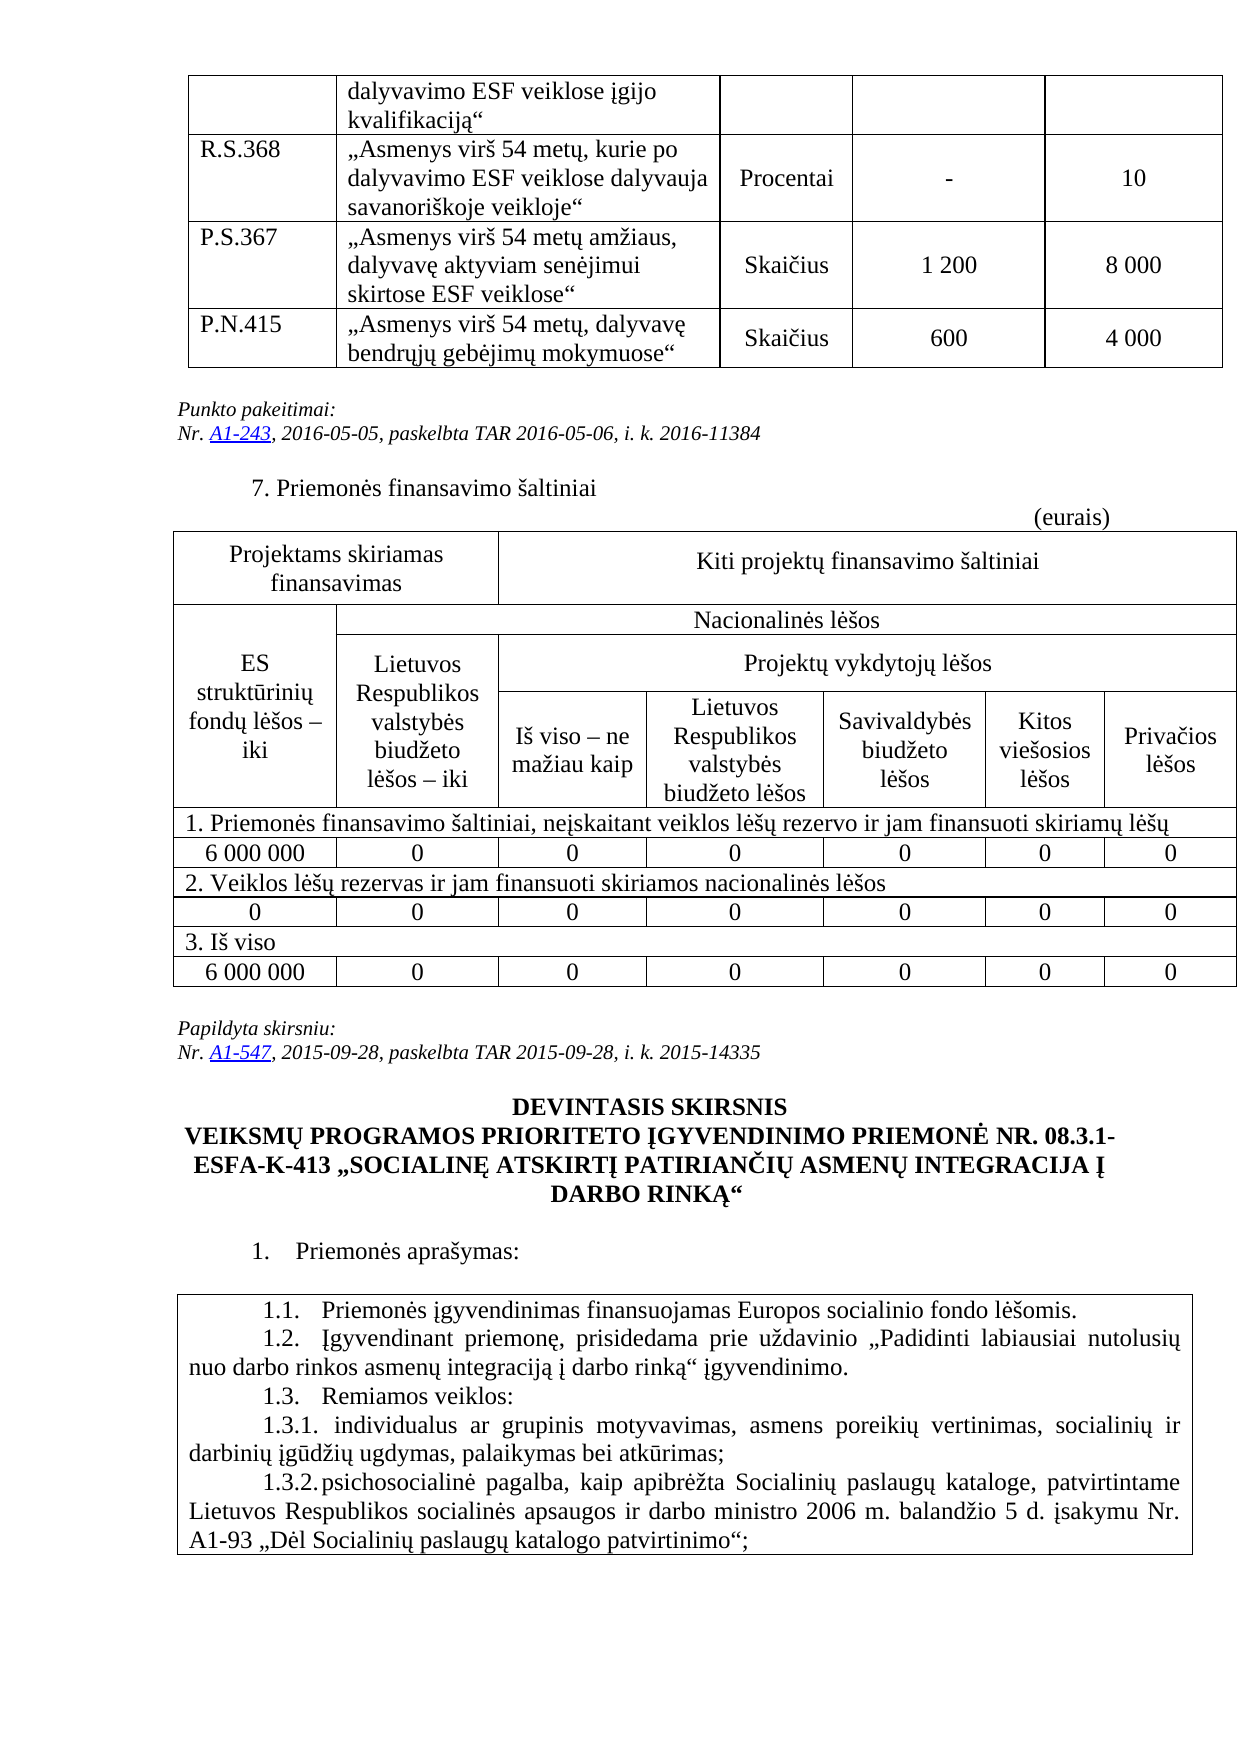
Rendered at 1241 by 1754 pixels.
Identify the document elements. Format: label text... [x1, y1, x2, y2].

table_cell Lietuvos Respublikos valstybės biudžeto lėšos – iki [337, 635, 498, 807]
text Punkto pakeitimai: [177, 396, 1122, 421]
table_cell 600 [853, 309, 1044, 367]
table_cell 2. Veiklos lėšų rezervas ir jam finansuoti skiriamos nacionalinės lėšos [174, 868, 1236, 896]
table_cell Iš viso – ne mažiau kaip [499, 692, 646, 807]
table_cell [721, 76, 852, 133]
table_cell 0 [824, 838, 985, 867]
table_cell Skaičius [721, 222, 852, 308]
text Papildyta skirsniu: [177, 1016, 1122, 1039]
table_cell 0 [647, 898, 823, 926]
table_cell 3. Iš viso [174, 927, 1236, 956]
table_cell 10 [1046, 135, 1222, 221]
text DEVINTASIS SKIRSNIS [177, 1092, 1122, 1121]
table_cell 0 [986, 898, 1104, 926]
table_cell Savivaldybės biudžeto lėšos [824, 692, 985, 807]
text VEIKSMŲ PROGRAMOS PRIORITETO ĮGYVENDINIMO PRIEMONĖ NR. 08.3.1-ESFA-K-413 „SOCIALINĘ ATSKIRTĮ PATIRIANČIŲ ASMENŲ INTEGRACIJA Į DARBO RINKĄ“ [177, 1121, 1122, 1207]
table_cell - [853, 135, 1044, 221]
table_cell 0 [499, 957, 646, 986]
table_cell Skaičius [721, 309, 852, 367]
table_cell dalyvavimo ESF veiklose įgijo kvalifikaciją“ [337, 76, 719, 133]
table_cell Nacionalinės lėšos [337, 605, 1236, 634]
table_cell 0 [986, 838, 1104, 867]
table_cell - [853, 76, 1044, 133]
table_header 1.1. Priemonės įgyvendinimas finansuojamas Europos socialinio fondo lėšomis. 1.2. Įgyvendinant priemonę, prisidedama prie uždavinio „Padidinti labiausiai nutolusių nuo darbo rinkos asmenų integraciją į darbo rinką“ įgyvendinimo. 1.3. Remiamos veiklos: 1.3.1. individualus ar grupinis motyvavimas, asmens poreikių vertinimas, socialinių ir darbinių įgūdžių ugdymas, palaikymas bei atkūrimas; 1.3.2. psichosocialinė pagalba, kaip apibrėžta Socialinių paslaugų kataloge, patvirtintame Lietuvos Respublikos socialinės apsaugos ir darbo ministro 2006 m. balandžio 5 d. įsakymu Nr. A1-93 „Dėl Socialinių paslaugų katalogo patvirtinimo“; [178, 1295, 1192, 1553]
table_cell 0 [499, 898, 646, 926]
table_cell 0 [986, 957, 1104, 986]
table_cell [189, 76, 336, 133]
table_cell ES struktūrinių fondų lėšos – iki [174, 605, 336, 807]
table_cell R.S.368 [189, 135, 336, 221]
table_cell 8 000 [1046, 222, 1222, 308]
table_cell Privačios lėšos [1105, 692, 1236, 807]
table_cell P.N.415 [189, 309, 336, 367]
table_header Kiti projektų finansavimo šaltiniai [499, 532, 1236, 604]
table_cell 4 000 [1046, 309, 1222, 367]
table_cell 0 [337, 898, 498, 926]
table_cell 0 [499, 838, 646, 867]
table_cell 0 [1105, 898, 1236, 926]
text 1. Priemonės aprašymas: [177, 1236, 1122, 1265]
table_cell 1. Priemonės finansavimo šaltiniai, neįskaitant veiklos lėšų rezervo ir jam finansuoti skiriamų lėšų [174, 808, 1236, 837]
table_header Projektams skiriamas finansavimas [174, 532, 498, 604]
table_cell 0 [824, 957, 985, 986]
table_cell 6 000 000 [174, 838, 336, 867]
text (eurais) [177, 502, 1122, 531]
table_cell 0 [824, 898, 985, 926]
text 7. Priemonės finansavimo šaltiniai [177, 473, 1122, 502]
table_cell „Asmenys virš 54 metų, dalyvavę bendrųjų gebėjimų mokymuose“ [337, 309, 719, 367]
table_cell 6 000 000 [174, 957, 336, 986]
table_cell 0 [1105, 957, 1236, 986]
table_cell Lietuvos Respublikos valstybės biudžeto lėšos [647, 692, 823, 807]
table_cell 0 [647, 838, 823, 867]
table_cell 0 [647, 957, 823, 986]
table_cell 0 [174, 898, 336, 926]
table_cell P.S.367 [189, 222, 336, 308]
table_cell 0 [1105, 838, 1236, 867]
table_cell 0 [337, 838, 498, 867]
table_cell [1046, 76, 1222, 133]
table_cell Kitos viešosios lėšos [986, 692, 1104, 807]
table_cell 1 200 [853, 222, 1044, 308]
table_cell „Asmenys virš 54 metų, kurie po dalyvavimo ESF veiklose dalyvauja savanoriškoje veikloje“ [337, 135, 719, 221]
text Nr. A1-547, 2015-09-28, paskelbta TAR 2015-09-28, i. k. 2015-14335 [177, 1039, 1122, 1064]
table_cell Procentai [721, 135, 852, 221]
table_cell 0 [337, 957, 498, 986]
table_cell Projektų vykdytojų lėšos [499, 635, 1236, 691]
table_cell „Asmenys virš 54 metų amžiaus, dalyvavę aktyviam senėjimui skirtose ESF veiklose“ [337, 222, 719, 308]
text Nr. A1-243, 2016-05-05, paskelbta TAR 2016-05-06, i. k. 2016-11384 [177, 421, 1122, 444]
